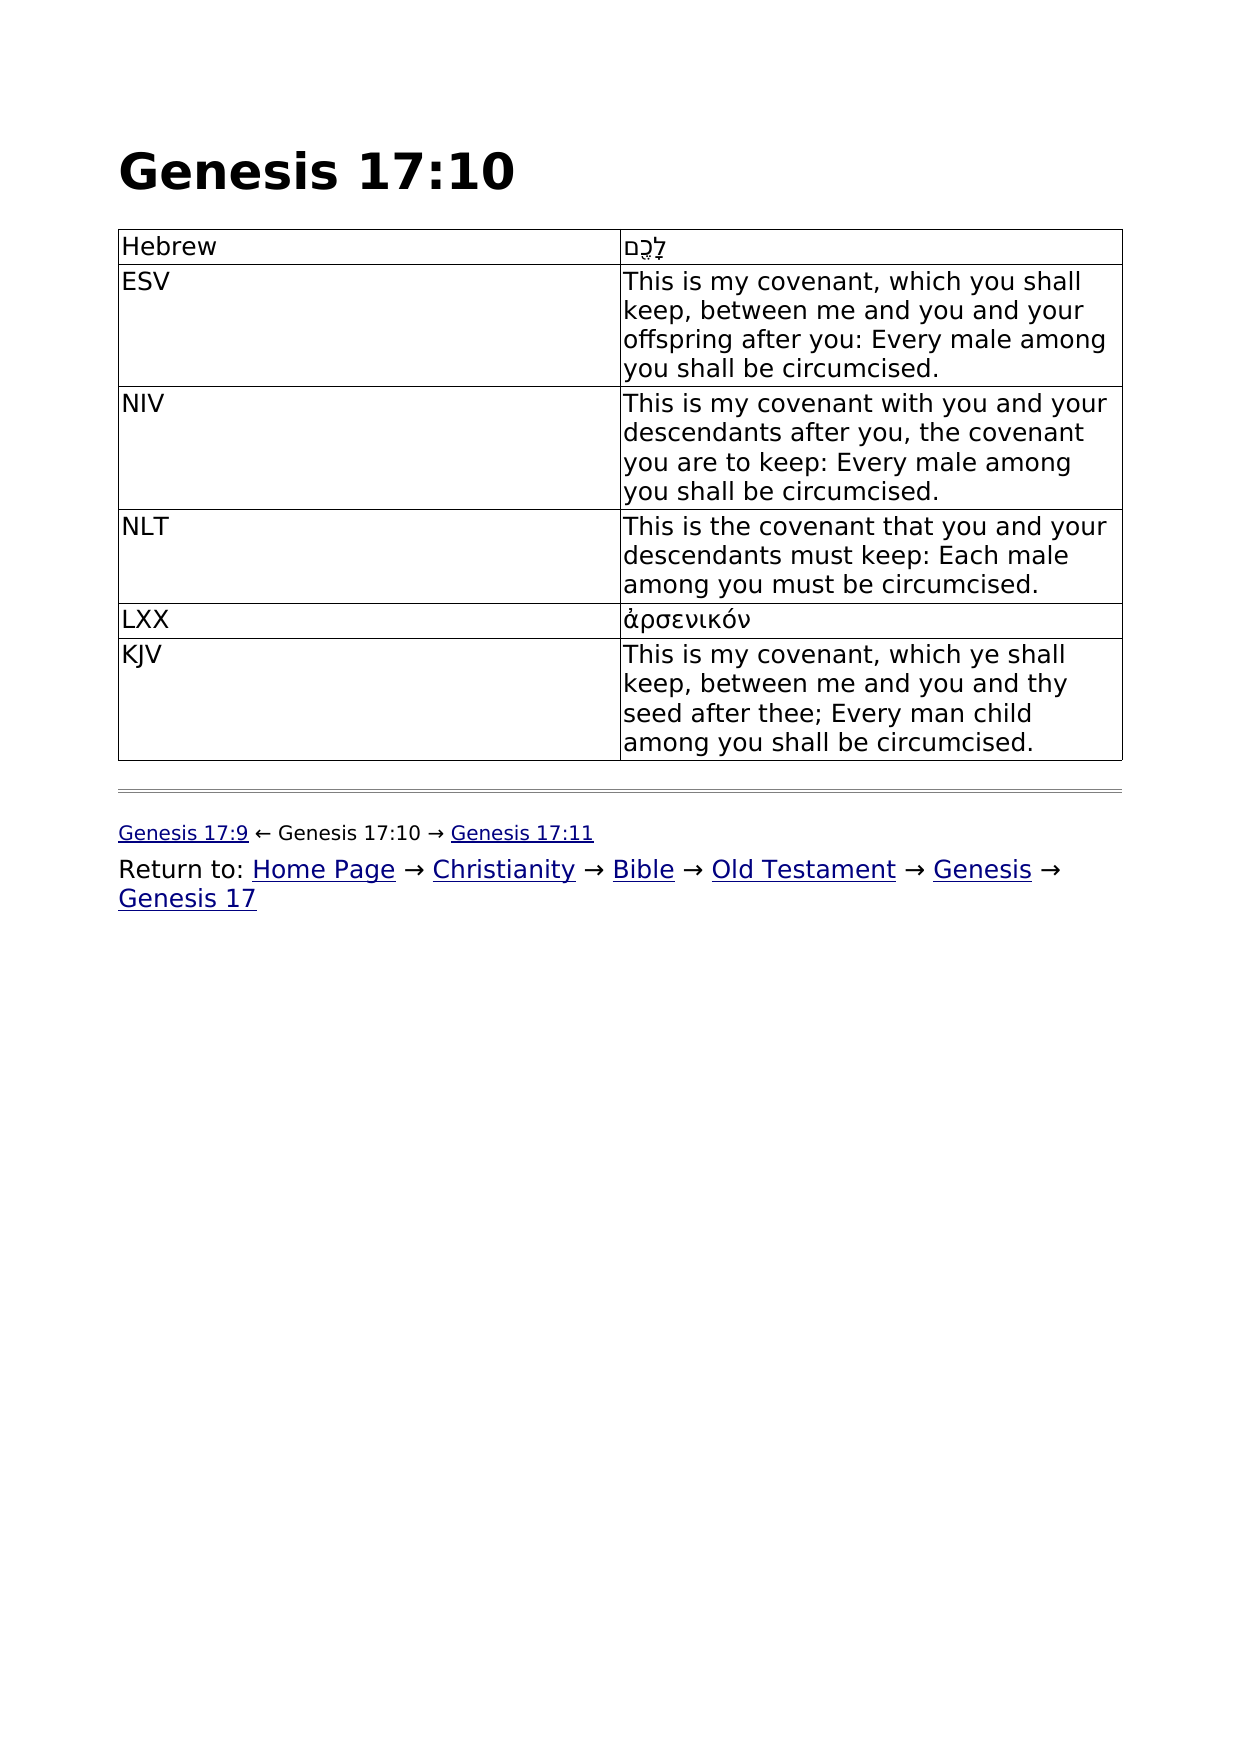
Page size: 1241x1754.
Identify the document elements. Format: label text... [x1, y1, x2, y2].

table_cell ἀρσενικόν [621, 604, 1122, 637]
text Genesis 17:9 ← Genesis 17:10 → Genesis 17:11 [118, 821, 1122, 855]
table_header Hebrew [119, 230, 620, 264]
table_cell KJV [119, 639, 620, 760]
table_cell This is my covenant with you and your descendants after you, the covenant you are to keep: Every male among you shall be circumcised. [621, 387, 1122, 509]
table_cell LXX [119, 604, 620, 637]
table_cell NIV [119, 387, 620, 509]
table_header לָכֶ֖ם [621, 230, 1122, 264]
text Return to: Home Page → Christianity → Bible → Old Testament → Genesis → Genesis 17 [118, 855, 1122, 914]
table_cell NLT [119, 510, 620, 602]
table_cell This is my covenant, which ye shall keep, between me and you and thy seed after thee; Every man child among you shall be circumcised. [621, 639, 1122, 760]
subtitle Genesis 17:10 [118, 143, 1122, 201]
table_cell This is my covenant, which you shall keep, between me and you and your offspring after you: Every male among you shall be circumcised. [621, 265, 1122, 386]
table_cell ESV [119, 265, 620, 386]
table_cell This is the covenant that you and your descendants must keep: Each male among you must be circumcised. [621, 510, 1122, 602]
